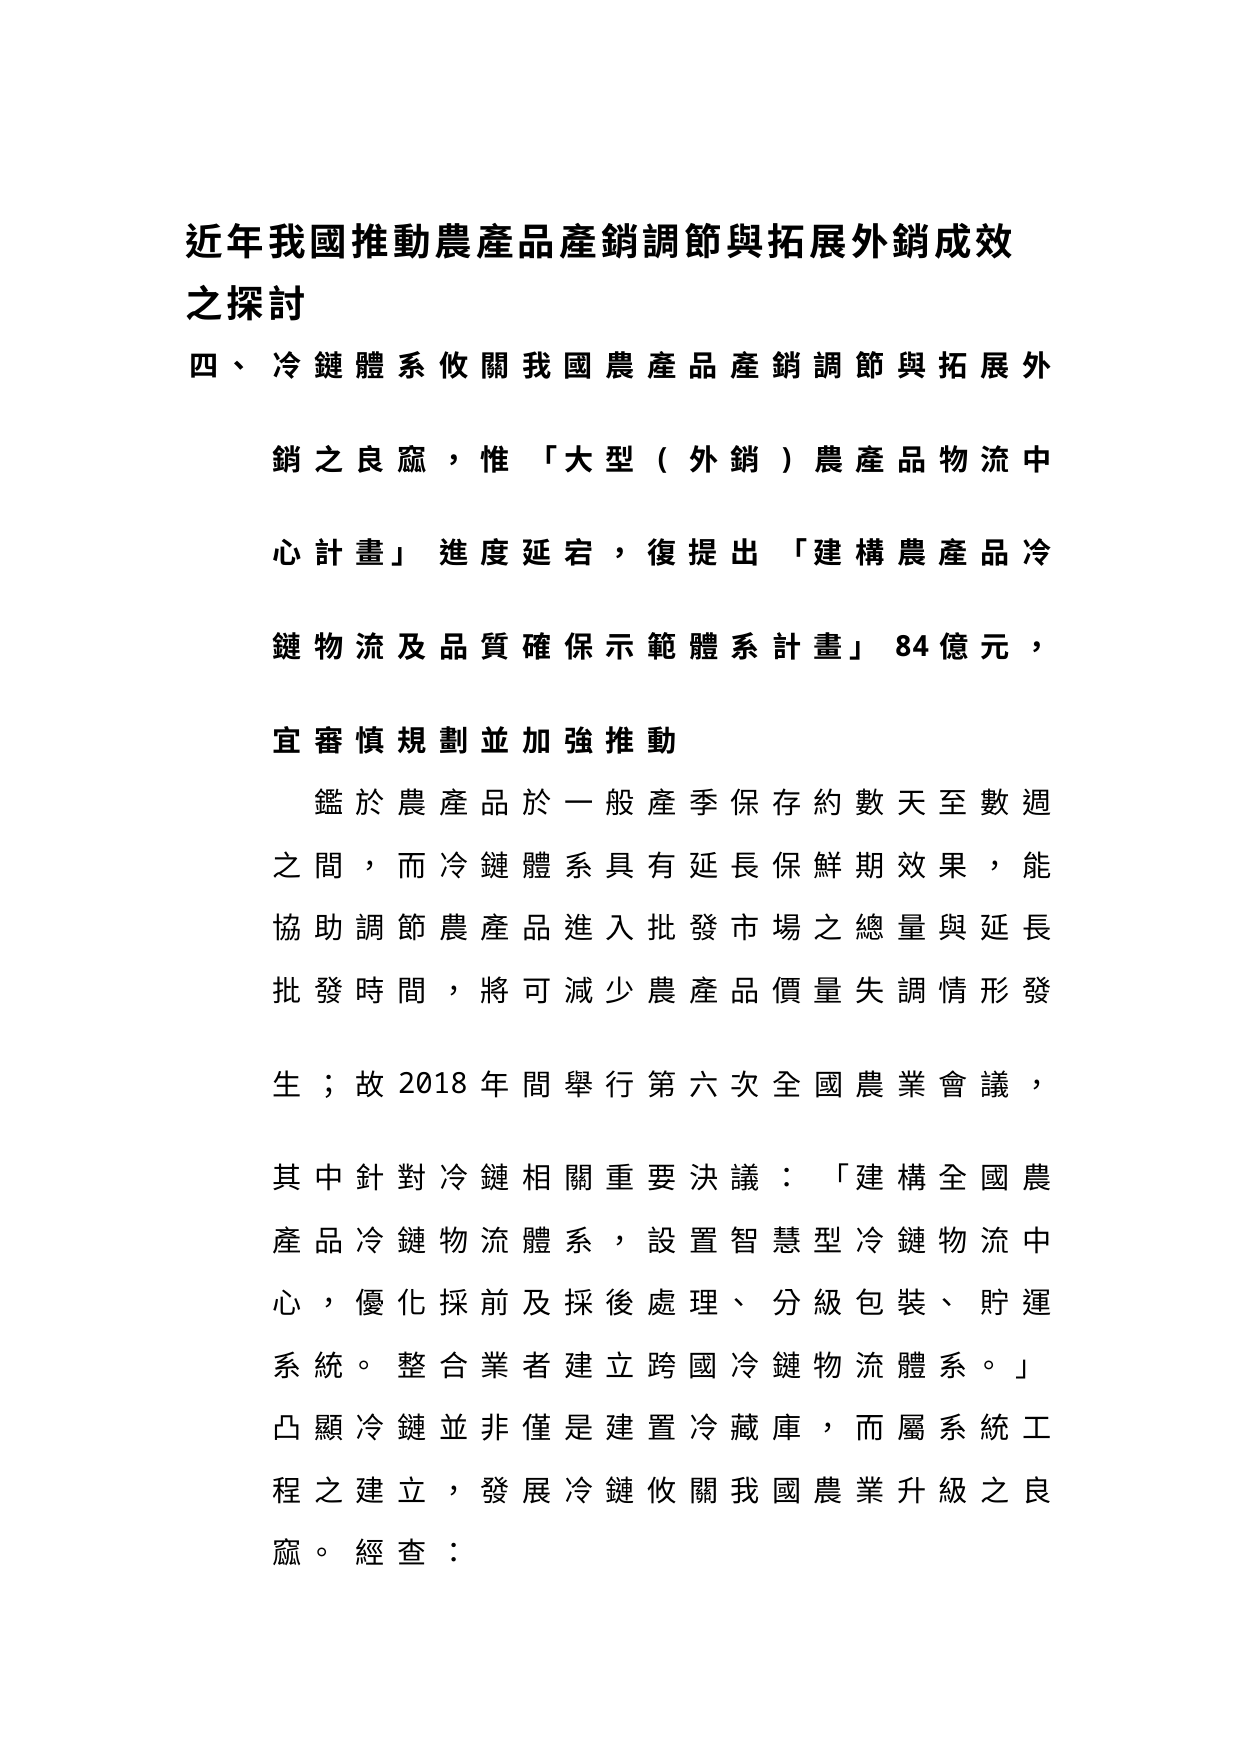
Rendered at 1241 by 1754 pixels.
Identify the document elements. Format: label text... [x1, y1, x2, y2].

text 近年我國推動農產品產銷調節與拓展外銷成效之探討 [177, 197, 1054, 322]
text 四、冷鏈體系攸關我國農產品產銷調節與拓展外銷之良窳，惟「大型(外銷)農產品物流中心計畫」進度延宕，復提出「建構農產品冷鏈物流及品質確保示範體系計畫」84億元，宜審慎規劃並加強推動 [183, 322, 1058, 759]
text 鑑於農產品於一般產季保存約數天至數週之間，而冷鏈體系具有延長保鮮期效果，能協助調節農產品進入批發市場之總量與延長批發時間，將可減少農產品價量失調情形發生；故2018年間舉行第六次全國農業會議，其中針對冷鏈相關重要決議：「建構全國農產品冷鏈物流體系，設置智慧型冷鏈物流中心，優化採前及採後處理、分級包裝、貯運系統。整合業者建立跨國冷鏈物流體系。」凸顯冷鏈並非僅是建置冷藏庫，而屬系統工程之建立，發展冷鏈攸關我國農業升級之良窳。經查： [242, 759, 1058, 1572]
